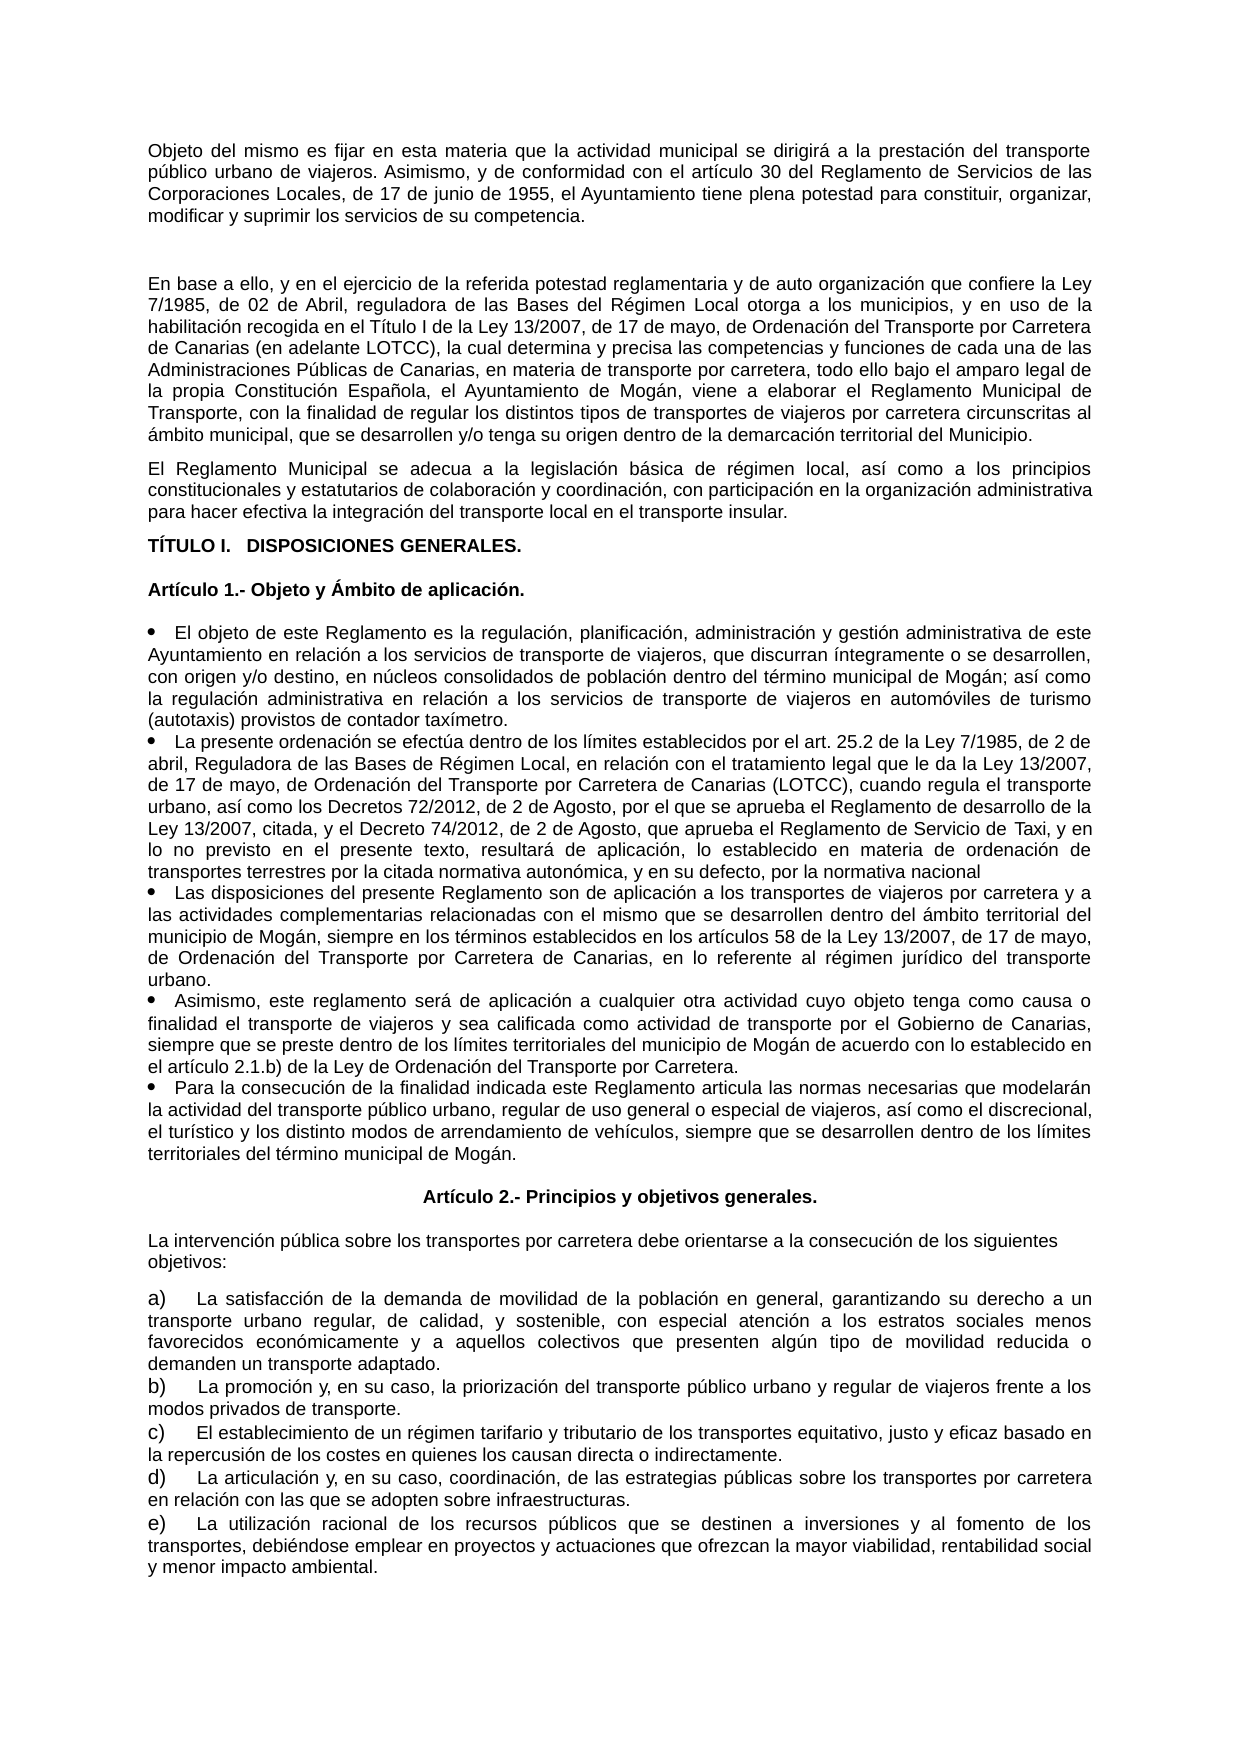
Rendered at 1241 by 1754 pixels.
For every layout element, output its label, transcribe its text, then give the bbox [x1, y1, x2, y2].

text Artículo 1.- Objeto y Ámbito de aplicación. [148, 579, 1093, 600]
list La presente ordenación se efectúa dentro de los límites establecidos por el art. 25.2 de la Ley 7/1985, de 2 de abril, Reguladora de las Bases de Régimen Local, en relación con el tratamiento legal que le da la Ley 13/2007, de 17 de mayo, de Ordenación del Transporte por Carretera de Canarias (LOTCC), cuando regula el transporte urbano, así como los Decretos 72/2012, de 2 de Agosto, por el que se aprueba el Reglamento de desarrollo de la Ley 13/2007, citada, y el Decreto 74/2012, de 2 de Agosto, que aprueba el Reglamento de Servicio de Taxi, y en lo no previsto en el presente texto, resultará de aplicación, lo establecido en materia de ordenación de transportes terrestres por la citada normativa autonómica, y en su defecto, por la normativa nacional [148, 731, 1093, 882]
text En base a ello, y en el ejercicio de la referida potestad reglamentaria y de auto organización que confiere la Ley 7/1985, de 02 de Abril, reguladora de las Bases del Régimen Local otorga a los municipios, y en uso de la habilitación recogida en el Título I de la Ley 13/2007, de 17 de mayo, de Ordenación del Transporte por Carretera de Canarias (en adelante LOTCC), la cual determina y precisa las competencias y funciones de cada una de las Administraciones Públicas de Canarias, en materia de transporte por carretera, todo ello bajo el amparo legal de la propia Constitución Española, el Ayuntamiento de Mogán, viene a elaborar el Reglamento Municipal de Transporte, con la finalidad de regular los distintos tipos de transportes de viajeros por carretera circunscritas al ámbito municipal, que se desarrollen y/o tenga su origen dentro de la demarcación territorial del Municipio. [148, 272, 1093, 445]
list La satisfacción de la demanda de movilidad de la población en general, garantizando su derecho a un transporte urbano regular, de calidad, y sostenible, con especial atención a los estratos sociales menos favorecidos económicamente y a aquellos colectivos que presenten algún tipo de movilidad reducida o demanden un transporte adaptado. [148, 1285, 1093, 1374]
list El objeto de este Reglamento es la regulación, planificación, administración y gestión administrativa de este Ayuntamiento en relación a los servicios de transporte de viajeros, que discurran íntegramente o se desarrollen, con origen y/o destino, en núcleos consolidados de población dentro del término municipal de Mogán; así como la regulación administrativa en relación a los servicios de transporte de viajeros en automóviles de turismo (autotaxis) provistos de contador taxímetro. [148, 622, 1093, 731]
list La utilización racional de los recursos públicos que se destinen a inversiones y al fomento de los transportes, debiéndose emplear en proyectos y actuaciones que ofrezcan la mayor viabilidad, rentabilidad social y menor impacto ambiental. [148, 1511, 1093, 1578]
list La articulación y, en su caso, coordinación, de las estrategias públicas sobre los transportes por carretera en relación con las que se adopten sobre infraestructuras. [148, 1465, 1093, 1511]
list Las disposiciones del presente Reglamento son de aplicación a los transportes de viajeros por carretera y a las actividades complementarias relacionadas con el mismo que se desarrollen dentro del ámbito territorial del municipio de Mogán, siempre en los términos establecidos en los artículos 58 de la Ley 13/2007, de 17 de mayo, de Ordenación del Transporte por Carretera de Canarias, en lo referente al régimen jurídico del transporte urbano. [148, 882, 1093, 990]
list La promoción y, en su caso, la priorización del transporte público urbano y regular de viajeros frente a los modos privados de transporte. [148, 1374, 1093, 1419]
subtitle TÍTULO I. DISPOSICIONES GENERALES. [148, 535, 1093, 556]
list Para la consecución de la finalidad indicada este Reglamento articula las normas necesarias que modelarán la actividad del transporte público urbano, regular de uso general o especial de viajeros, así como el discrecional, el turístico y los distinto modos de arrendamiento de vehículos, siempre que se desarrollen dentro de los límites territoriales del término municipal de Mogán. [148, 1077, 1093, 1164]
list El establecimiento de un régimen tarifario y tributario de los transportes equitativo, justo y eficaz basado en la repercusión de los costes en quienes los causan directa o indirectamente. [148, 1419, 1093, 1465]
subtitle Artículo 2.- Principios y objetivos generales. [148, 1185, 1093, 1207]
text La intervención pública sobre los transportes por carretera debe orientarse a la consecución de los siguientes objetivos: [148, 1229, 1093, 1273]
text Objeto del mismo es fijar en esta materia que la actividad municipal se dirigirá a la prestación del transporte público urbano de viajeros. Asimismo, y de conformidad con el artículo 30 del Reglamento de Servicios de las Corporaciones Locales, de 17 de junio de 1955, el Ayuntamiento tiene plena potestad para constituir, organizar, modificar y suprimir los servicios de su competencia. [148, 140, 1093, 226]
list Asimismo, este reglamento será de aplicación a cualquier otra actividad cuyo objeto tenga como causa o finalidad el transporte de viajeros y sea calificada como actividad de transporte por el Gobierno de Canarias, siempre que se preste dentro de los límites territoriales del municipio de Mogán de acuerdo con lo establecido en el artículo 2.1.b) de la Ley de Ordenación del Transporte por Carretera. [148, 990, 1093, 1077]
text El Reglamento Municipal se adecua a la legislación básica de régimen local, así como a los principios constitucionales y estatutarios de colaboración y coordinación, con participación en la organización administrativa para hacer efectiva la integración del transporte local en el transporte insular. [148, 457, 1093, 522]
